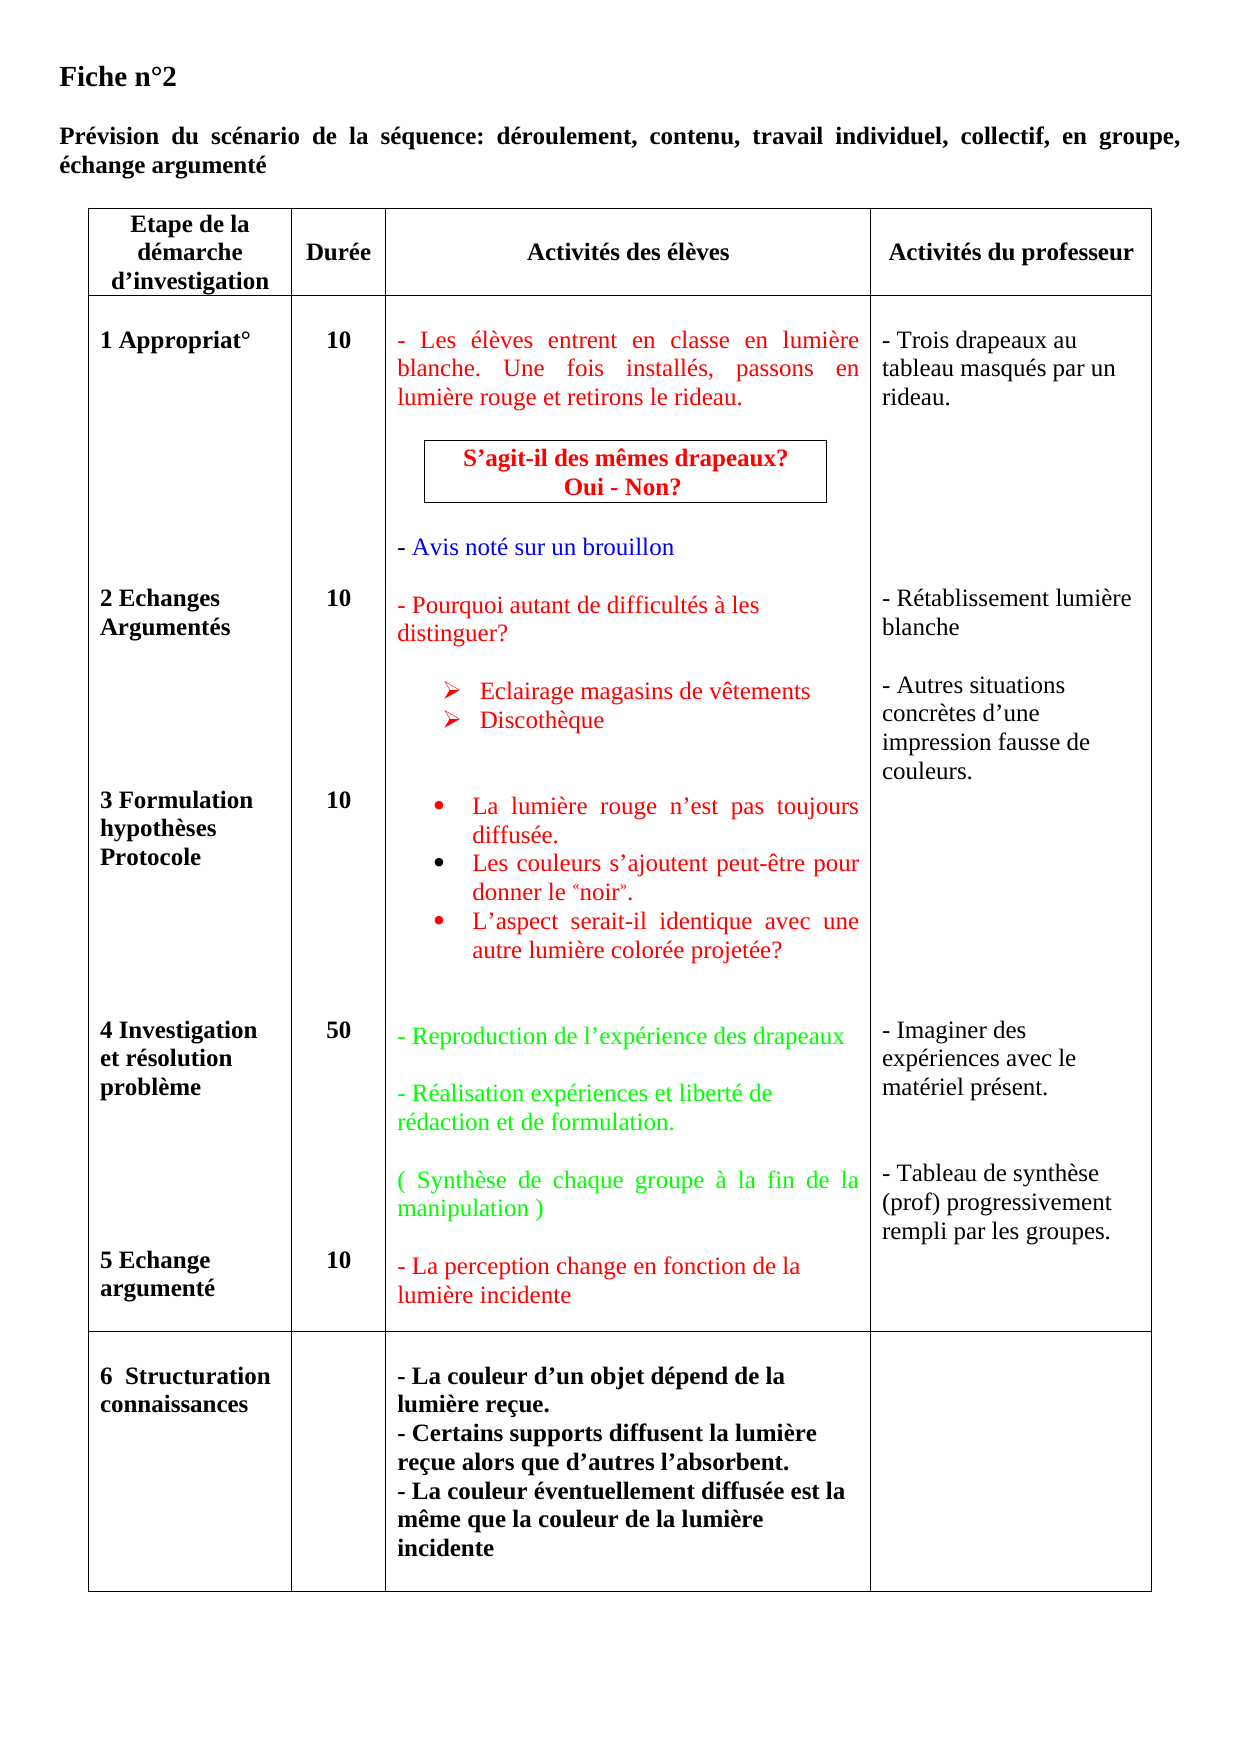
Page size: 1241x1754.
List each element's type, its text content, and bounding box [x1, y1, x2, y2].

table_cell 1 Appropriat° 2 Echanges Argumentés 3 Formulation hypothèses Protocole 4 Investigation et résolution problème 5 Echange argumenté [89, 296, 291, 1331]
table_header Activités du professeur [871, 209, 1151, 295]
table_cell [292, 1332, 385, 1591]
table_cell - Trois drapeaux au tableau masqués par un rideau. - Rétablissement lumière blanche - Autres situations concrètes d’une impression fausse de couleurs. - Imaginer des expériences avec le matériel présent. - Tableau de synthèse (prof) progressivement rempli par les groupes. [871, 296, 1151, 1331]
table_cell [871, 1332, 1151, 1591]
table_header Activités des élèves [386, 209, 870, 295]
table_cell - La couleur d’un objet dépend de la lumière reçue. - Certains supports diffusent la lumière reçue alors que d’autres l’absorbent. - La couleur éventuellement diffusée est la même que la couleur de la lumière incidente [386, 1332, 870, 1591]
table_header Durée [292, 209, 385, 295]
table_cell - Les élèves entrent en classe en lumière blanche. Une fois installés, passons en lumière rouge et retirons le rideau. S’agit-il des mêmes drapeaux? Oui - Non? - Avis noté sur un brouillon - Pourquoi autant de difficultés à les distinguer? Eclairage magasins de vêtements Discothèque La lumière rouge n’est pas toujours diffusée. Les couleurs s’ajoutent peut-être pour donner le «noir». L’aspect serait-il identique avec une autre lumière colorée projetée? - Reproduction de l’expérience des drapeaux - Réalisation expériences et liberté de rédaction et de formulation. ( Synthèse de chaque groupe à la fin de la manipulation ) - La perception change en fonction de la lumière incidente [386, 296, 870, 1331]
text Prévision du scénario de la séquence: déroulement, contenu, travail individuel, collectif, en groupe, échange argumenté [59, 121, 1181, 179]
table_cell 6 Structuration connaissances [89, 1332, 291, 1591]
table_cell 10 10 10 50 10 [292, 296, 385, 1331]
table_header Etape de la démarche d’investigation [89, 209, 291, 295]
text Fiche n°2 [59, 59, 1181, 93]
